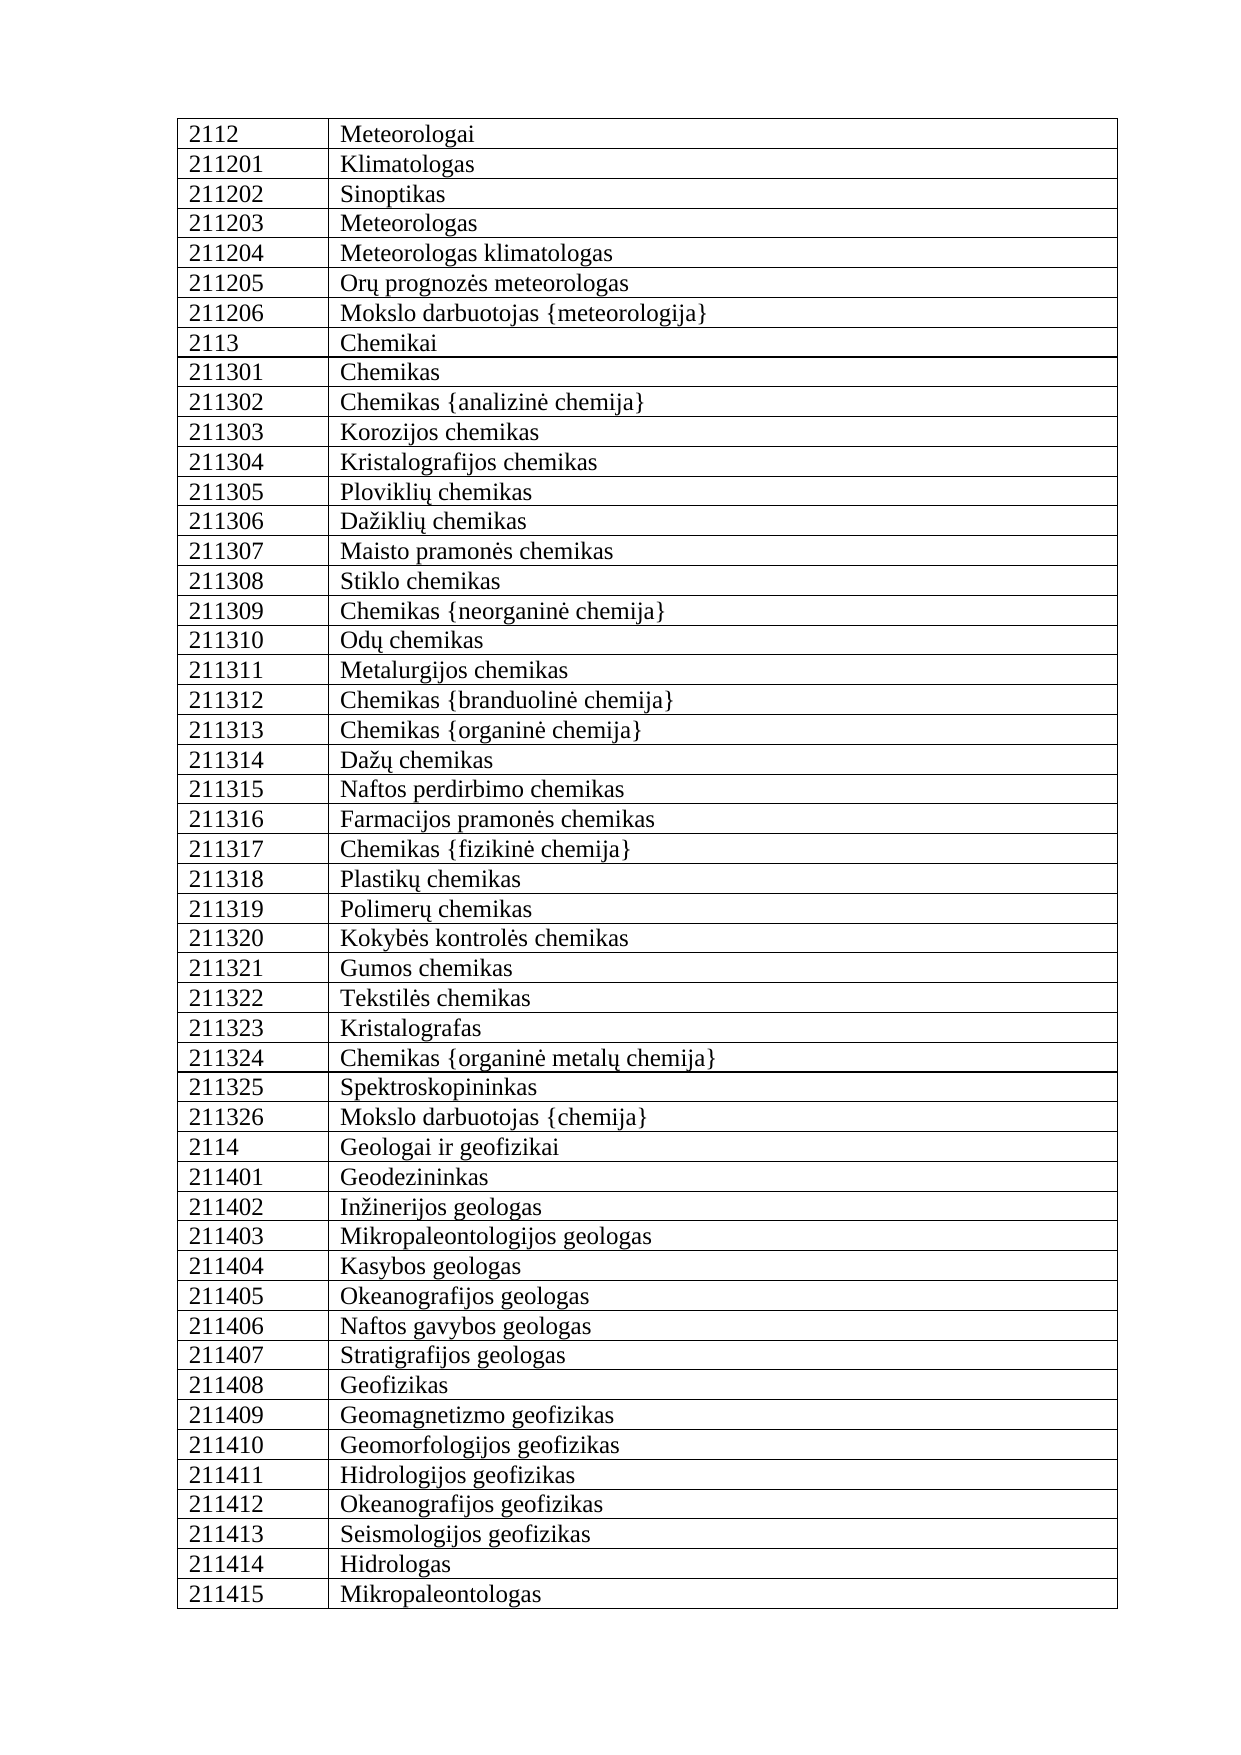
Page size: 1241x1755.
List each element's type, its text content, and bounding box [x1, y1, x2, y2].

table_cell Chemikas [329, 358, 1117, 386]
table_cell [1118, 1220, 1122, 1250]
table_cell 211411 [178, 1460, 328, 1488]
table_cell 211305 [178, 477, 328, 505]
table_cell 211409 [178, 1400, 328, 1429]
table_cell [1118, 1161, 1122, 1191]
table_cell Gumos chemikas [329, 953, 1117, 982]
table_cell 211317 [178, 834, 328, 863]
table_cell [1118, 476, 1122, 505]
table_cell [1118, 416, 1122, 446]
table_cell Geodezininkas [329, 1162, 1117, 1191]
table_cell Chemikas {branduolinė chemija} [329, 685, 1117, 714]
table_cell Meteorologai [329, 119, 1117, 148]
table_cell 211301 [178, 358, 328, 386]
table_cell Naftos perdirbimo chemikas [329, 775, 1117, 803]
table_cell Okeanografijos geologas [329, 1281, 1117, 1310]
table_cell [1118, 327, 1122, 356]
table_cell [1118, 893, 1122, 922]
table_cell Chemikai [329, 328, 1117, 356]
table_cell Kristalografijos chemikas [329, 447, 1117, 476]
table_cell 211204 [178, 238, 328, 267]
table_cell [1118, 1012, 1122, 1042]
table_cell [1118, 1131, 1122, 1161]
table_cell [1118, 595, 1122, 624]
table_cell [1118, 774, 1122, 803]
table_cell 211408 [178, 1370, 328, 1399]
table_cell Inžinerijos geologas [329, 1192, 1117, 1220]
table_cell Mikropaleontologas [329, 1579, 1117, 1608]
table_cell 211314 [178, 745, 328, 773]
table_cell [1118, 714, 1122, 744]
table_cell Okeanografijos geofizikas [329, 1490, 1117, 1518]
table_cell [1118, 237, 1122, 267]
table_cell [1118, 833, 1122, 863]
table_cell Klimatologas [329, 149, 1117, 178]
table_cell Polimerų chemikas [329, 894, 1117, 922]
table_cell [1118, 297, 1122, 327]
table_cell 211404 [178, 1251, 328, 1280]
table_cell [1118, 1042, 1122, 1071]
table_cell Stiklo chemikas [329, 566, 1117, 595]
table_cell Kasybos geologas [329, 1251, 1117, 1280]
table_cell 211407 [178, 1341, 328, 1369]
table_cell [1118, 446, 1122, 476]
table_cell 211415 [178, 1579, 328, 1608]
table_cell [1118, 982, 1122, 1012]
table_cell 211324 [178, 1043, 328, 1071]
table_cell [1118, 1429, 1122, 1459]
table_cell Mokslo darbuotojas {meteorologija} [329, 298, 1117, 327]
table_cell Hidrologijos geofizikas [329, 1460, 1117, 1488]
table_cell 211322 [178, 983, 328, 1012]
table_cell 211321 [178, 953, 328, 982]
table_cell [1118, 118, 1122, 148]
table_cell Metalurgijos chemikas [329, 655, 1117, 684]
table_cell 211307 [178, 536, 328, 565]
table_cell Hidrologas [329, 1549, 1117, 1578]
table_cell Geomorfologijos geofizikas [329, 1430, 1117, 1459]
table_cell [1118, 952, 1122, 982]
table_cell [1118, 1191, 1122, 1220]
table_cell [1118, 1280, 1122, 1310]
table_cell [1118, 654, 1122, 684]
table_cell [1118, 386, 1122, 416]
table_cell [1118, 1250, 1122, 1280]
table_cell [1118, 803, 1122, 833]
table_cell 211403 [178, 1221, 328, 1250]
table_cell [1118, 535, 1122, 565]
table_cell [1118, 1548, 1122, 1578]
table_cell Geofizikas [329, 1370, 1117, 1399]
table_cell Kokybės kontrolės chemikas [329, 924, 1117, 952]
table_cell 2112 [178, 119, 328, 148]
table_cell Chemikas {fizikinė chemija} [329, 834, 1117, 863]
table_cell 211412 [178, 1490, 328, 1518]
table_cell 211402 [178, 1192, 328, 1220]
table_cell 211325 [178, 1073, 328, 1101]
table_cell [1118, 1518, 1122, 1548]
table_cell 211303 [178, 417, 328, 446]
table_cell Kristalografas [329, 1013, 1117, 1042]
table_cell 211316 [178, 804, 328, 833]
table_cell Mokslo darbuotojas {chemija} [329, 1102, 1117, 1131]
table_cell 211320 [178, 924, 328, 952]
table_cell Ploviklių chemikas [329, 477, 1117, 505]
table_cell [1118, 1071, 1122, 1101]
table_cell 211401 [178, 1162, 328, 1191]
table_cell 211302 [178, 387, 328, 416]
table_cell Tekstilės chemikas [329, 983, 1117, 1012]
table_cell Meteorologas [329, 209, 1117, 237]
table_cell Odų chemikas [329, 626, 1117, 654]
table_cell [1118, 863, 1122, 893]
table_cell 211309 [178, 596, 328, 624]
table_cell [1118, 625, 1122, 654]
table_cell [1118, 1340, 1122, 1369]
table_cell 211406 [178, 1311, 328, 1339]
table_cell [1118, 1489, 1122, 1518]
table_cell Dažų chemikas [329, 745, 1117, 773]
table_cell [1118, 565, 1122, 595]
table_cell Farmacijos pramonės chemikas [329, 804, 1117, 833]
table_cell Chemikas {analizinė chemija} [329, 387, 1117, 416]
table_cell [1118, 178, 1122, 207]
table_cell Dažiklių chemikas [329, 506, 1117, 535]
table_cell 211326 [178, 1102, 328, 1131]
table_cell 211405 [178, 1281, 328, 1310]
table_cell [1118, 208, 1122, 237]
table_cell 211318 [178, 864, 328, 893]
table_cell 211323 [178, 1013, 328, 1042]
table_cell [1118, 1369, 1122, 1399]
table_cell 211313 [178, 715, 328, 744]
table_cell 211310 [178, 626, 328, 654]
table_cell Chemikas {organinė chemija} [329, 715, 1117, 744]
table_cell Sinoptikas [329, 179, 1117, 207]
table_cell [1118, 356, 1122, 386]
table_cell [1118, 1399, 1122, 1429]
table_cell Korozijos chemikas [329, 417, 1117, 446]
table_cell 211312 [178, 685, 328, 714]
table_cell Mikropaleontologijos geologas [329, 1221, 1117, 1250]
table_cell 211306 [178, 506, 328, 535]
table_cell [1118, 148, 1122, 178]
table_cell 211205 [178, 268, 328, 297]
table_cell Chemikas {organinė metalų chemija} [329, 1043, 1117, 1071]
table_cell Geologai ir geofizikai [329, 1132, 1117, 1161]
table_cell Orų prognozės meteorologas [329, 268, 1117, 297]
table_cell 211206 [178, 298, 328, 327]
table_cell [1118, 505, 1122, 535]
table_cell Geomagnetizmo geofizikas [329, 1400, 1117, 1429]
table_cell Naftos gavybos geologas [329, 1311, 1117, 1339]
table_cell [1118, 923, 1122, 952]
table_cell Plastikų chemikas [329, 864, 1117, 893]
table_cell Chemikas {neorganinė chemija} [329, 596, 1117, 624]
table_cell Meteorologas klimatologas [329, 238, 1117, 267]
table_cell 211311 [178, 655, 328, 684]
table_cell 211319 [178, 894, 328, 922]
table_cell 211308 [178, 566, 328, 595]
table_cell 2113 [178, 328, 328, 356]
table_cell Maisto pramonės chemikas [329, 536, 1117, 565]
table_cell 211304 [178, 447, 328, 476]
table_cell [1118, 744, 1122, 773]
table_cell Stratigrafijos geologas [329, 1341, 1117, 1369]
table_cell 211201 [178, 149, 328, 178]
table_cell 2114 [178, 1132, 328, 1161]
table_cell 211414 [178, 1549, 328, 1578]
table_cell [1118, 1578, 1122, 1608]
table_cell 211202 [178, 179, 328, 207]
table_cell [1118, 1459, 1122, 1488]
table_cell [1118, 1101, 1122, 1131]
table_cell Seismologijos geofizikas [329, 1519, 1117, 1548]
table_cell 211203 [178, 209, 328, 237]
table_cell 211315 [178, 775, 328, 803]
table_cell [1118, 1310, 1122, 1339]
table_cell [1118, 684, 1122, 714]
table_cell 211413 [178, 1519, 328, 1548]
table_cell [1118, 267, 1122, 297]
table_cell 211410 [178, 1430, 328, 1459]
table_cell Spektroskopininkas [329, 1073, 1117, 1101]
